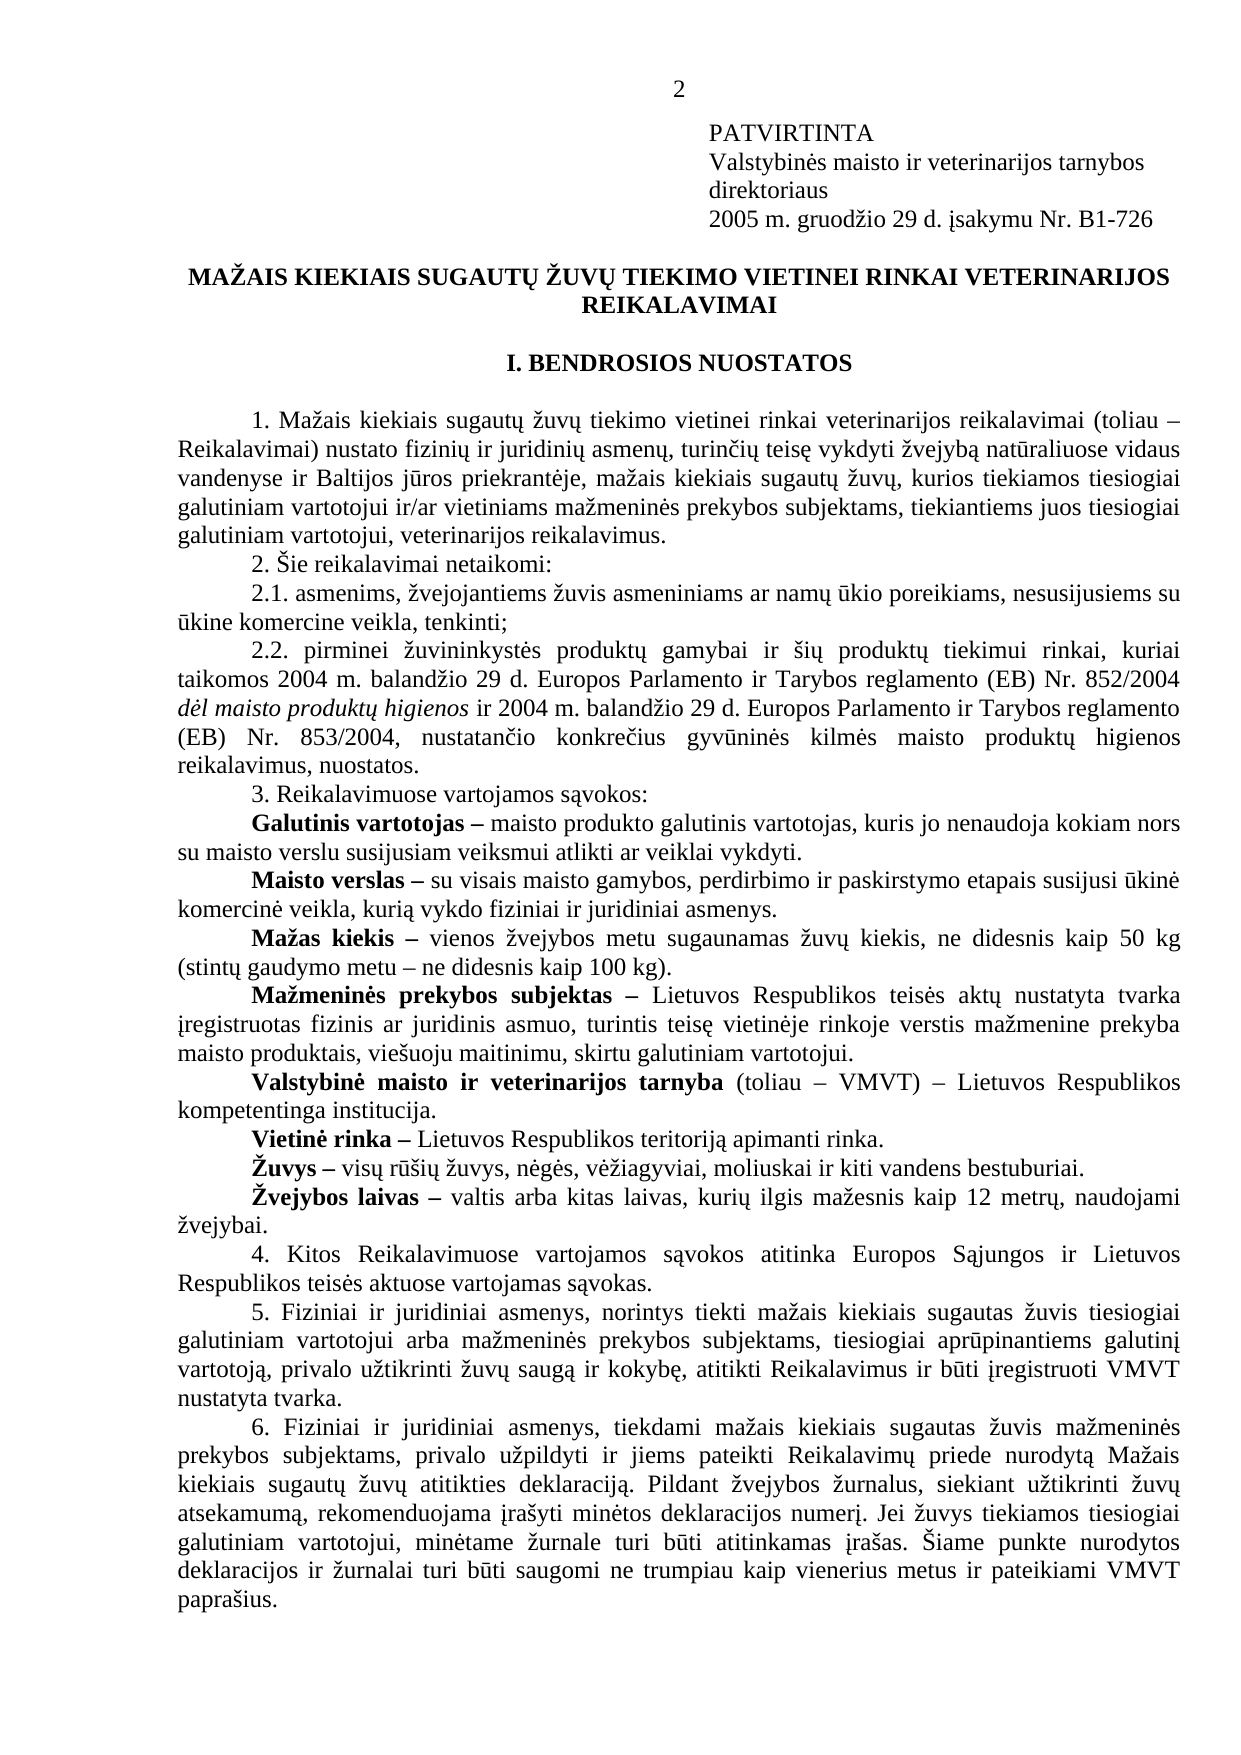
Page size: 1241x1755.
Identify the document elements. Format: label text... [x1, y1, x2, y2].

text 6. Fiziniai ir juridiniai asmenys, tiekdami mažais kiekiais sugautas žuvis mažmeninės prekybos subjektams, privalo užpildyti ir jiems pateikti Reikalavimų priede nurodytą Mažais kiekiais sugautų žuvų atitikties deklaraciją. Pildant žvejybos žurnalus, siekiant užtikrinti žuvų atsekamumą, rekomenduojama įrašyti minėtos deklaracijos numerį. Jei žuvys tiekiamos tiesiogiai galutiniam vartotojui, minėtame žurnale turi būti atitinkamas įrašas. Šiame punkte nurodytos deklaracijos ir žurnalai turi būti saugomi ne trumpiau kaip vienerius metus ir pateikiami VMVT paprašius. [177, 1412, 1181, 1613]
text direktoriaus [177, 176, 1181, 204]
text Mažas kiekis – vienos žvejybos metu sugaunamas žuvų kiekis, ne didesnis kaip 50 kg (stintų gaudymo metu – ne didesnis kaip 100 kg). [177, 923, 1181, 981]
text Valstybinė maisto ir veterinarijos tarnyba (toliau – VMVT) – Lietuvos Respublikos kompetentinga institucija. [177, 1067, 1181, 1124]
text 2.2. pirminei žuvininkystės produktų gamybai ir šių produktų tiekimui rinkai, kuriai taikomos 2004 m. balandžio 29 d. Europos Parlamento ir Tarybos reglamento (EB) Nr. 852/2004 dėl maisto produktų higienos ir 2004 m. balandžio 29 d. Europos Parlamento ir Tarybos reglamento (EB) Nr. 853/2004, nustatančio konkrečius gyvūninės kilmės maisto produktų higienos reikalavimus, nuostatos. [177, 636, 1181, 779]
text 5. Fiziniai ir juridiniai asmenys, norintys tiekti mažais kiekiais sugautas žuvis tiesiogiai galutiniam vartotojui arba mažmeninės prekybos subjektams, tiesiogiai aprūpinantiems galutinį vartotoją, privalo užtikrinti žuvų saugą ir kokybę, atitikti Reikalavimus ir būti įregistruoti VMVT nustatyta tvarka. [177, 1297, 1181, 1412]
text I. BENDROSIOS NUOSTATOS [177, 348, 1181, 377]
text Mažmeninės prekybos subjektas – Lietuvos Respublikos teisės aktų nustatyta tvarka įregistruotas fizinis ar juridinis asmuo, turintis teisę vietinėje rinkoje verstis mažmenine prekyba maisto produktais, viešuoju maitinimu, skirtu galutiniam vartotojui. [177, 981, 1181, 1067]
text 4. Kitos Reikalavimuose vartojamos sąvokos atitinka Europos Sąjungos ir Lietuvos Respublikos teisės aktuose vartojamas sąvokas. [177, 1239, 1181, 1297]
text Galutinis vartotojas – maisto produkto galutinis vartotojas, kuris jo nenaudoja kokiam nors su maisto verslu susijusiam veiksmui atlikti ar veiklai vykdyti. [177, 808, 1181, 866]
text Vietinė rinka – Lietuvos Respublikos teritoriją apimanti rinka. [177, 1124, 1181, 1153]
text Valstybinės maisto ir veterinarijos tarnybos [177, 147, 1181, 176]
text 2005 m. gruodžio 29 d. įsakymu Nr. B1-726 [177, 204, 1181, 233]
text Žvejybos laivas – valtis arba kitas laivas, kurių ilgis mažesnis kaip 12 metrų, naudojami žvejybai. [177, 1182, 1181, 1239]
text MAŽAIS KIEKIAIS SUGAUTŲ ŽUVŲ TIEKIMO VIETINEI RINKAI VETERINARIJOS REIKALAVIMAI [177, 262, 1181, 319]
text 2. Šie reikalavimai netaikomi: [177, 549, 1181, 578]
text 3. Reikalavimuose vartojamos sąvokos: [177, 779, 1181, 808]
text PATVIRTINTA [709, 118, 1181, 147]
text 2.1. asmenims, žvejojantiems žuvis asmeniniams ar namų ūkio poreikiams, nesusijusiems su ūkine komercine veikla, tenkinti; [177, 578, 1181, 636]
text 1. Mažais kiekiais sugautų žuvų tiekimo vietinei rinkai veterinarijos reikalavimai (toliau – Reikalavimai) nustato fizinių ir juridinių asmenų, turinčių teisę vykdyti žvejybą natūraliuose vidaus vandenyse ir Baltijos jūros priekrantėje, mažais kiekiais sugautų žuvų, kurios tiekiamos tiesiogiai galutiniam vartotojui ir/ar vietiniams mažmeninės prekybos subjektams, tiekiantiems juos tiesiogiai galutiniam vartotojui, veterinarijos reikalavimus. [177, 406, 1181, 549]
text Maisto verslas – su visais maisto gamybos, perdirbimo ir paskirstymo etapais susijusi ūkinė komercinė veikla, kurią vykdo fiziniai ir juridiniai asmenys. [177, 866, 1181, 923]
text Žuvys – visų rūšių žuvys, nėgės, vėžiagyviai, moliuskai ir kiti vandens bestuburiai. [177, 1153, 1181, 1182]
